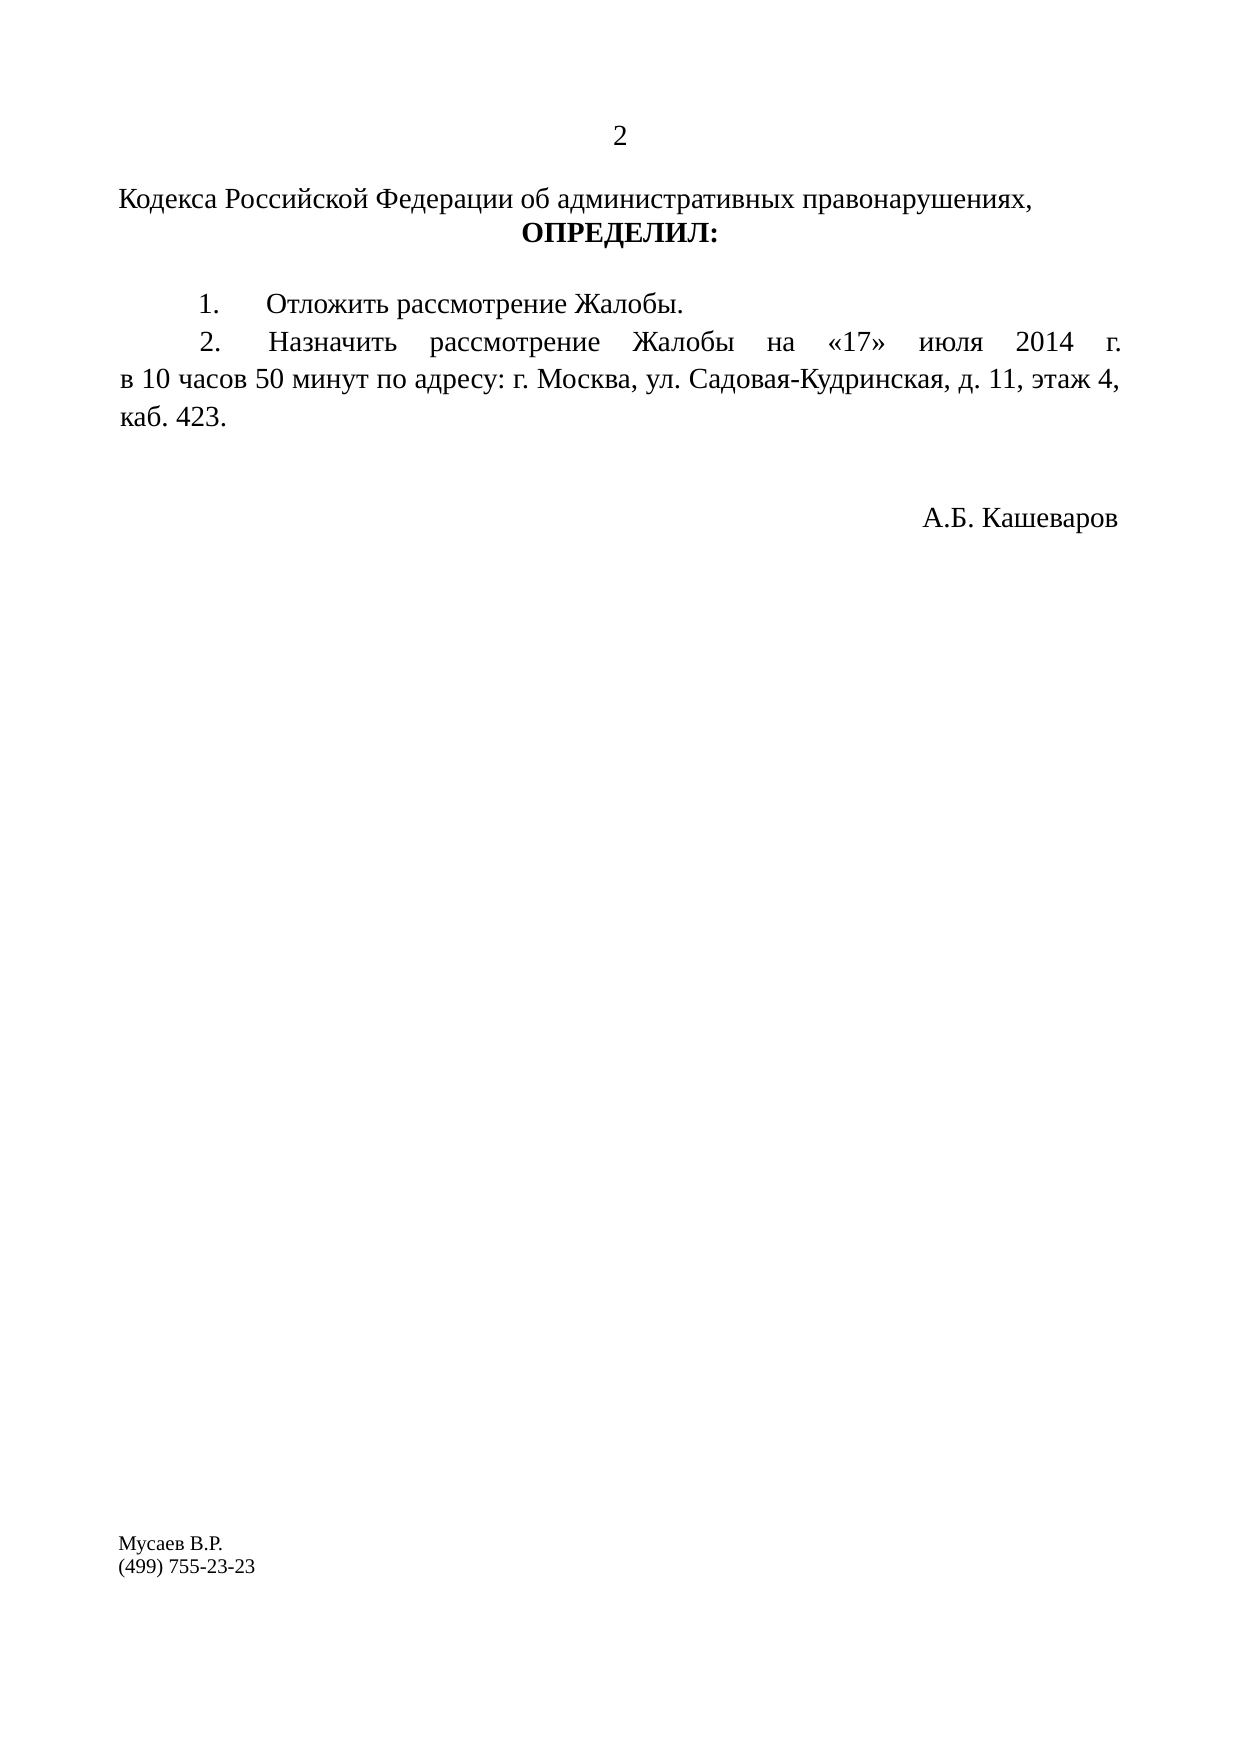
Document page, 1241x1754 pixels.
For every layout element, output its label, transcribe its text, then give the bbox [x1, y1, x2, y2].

text (499) 755-23-23 [118, 1554, 1122, 1578]
text Кодекса Российской Федерации об административных правонарушениях, [118, 181, 1122, 215]
text А.Б. Кашеваров [118, 500, 1122, 534]
list Назначить рассмотрение Жалобы на «17» июля 2014 г. в 10 часов 50 минут по адресу: г. Москва, ул. Садовая-Кудринская, д. 11, этаж 4, каб. 423. [120, 319, 1122, 433]
text 1. Отложить рассмотрение Жалобы. [118, 282, 1122, 319]
text ОПРЕДЕЛИЛ: [118, 215, 1122, 248]
text Мусаев В.Р. [118, 1530, 1122, 1554]
